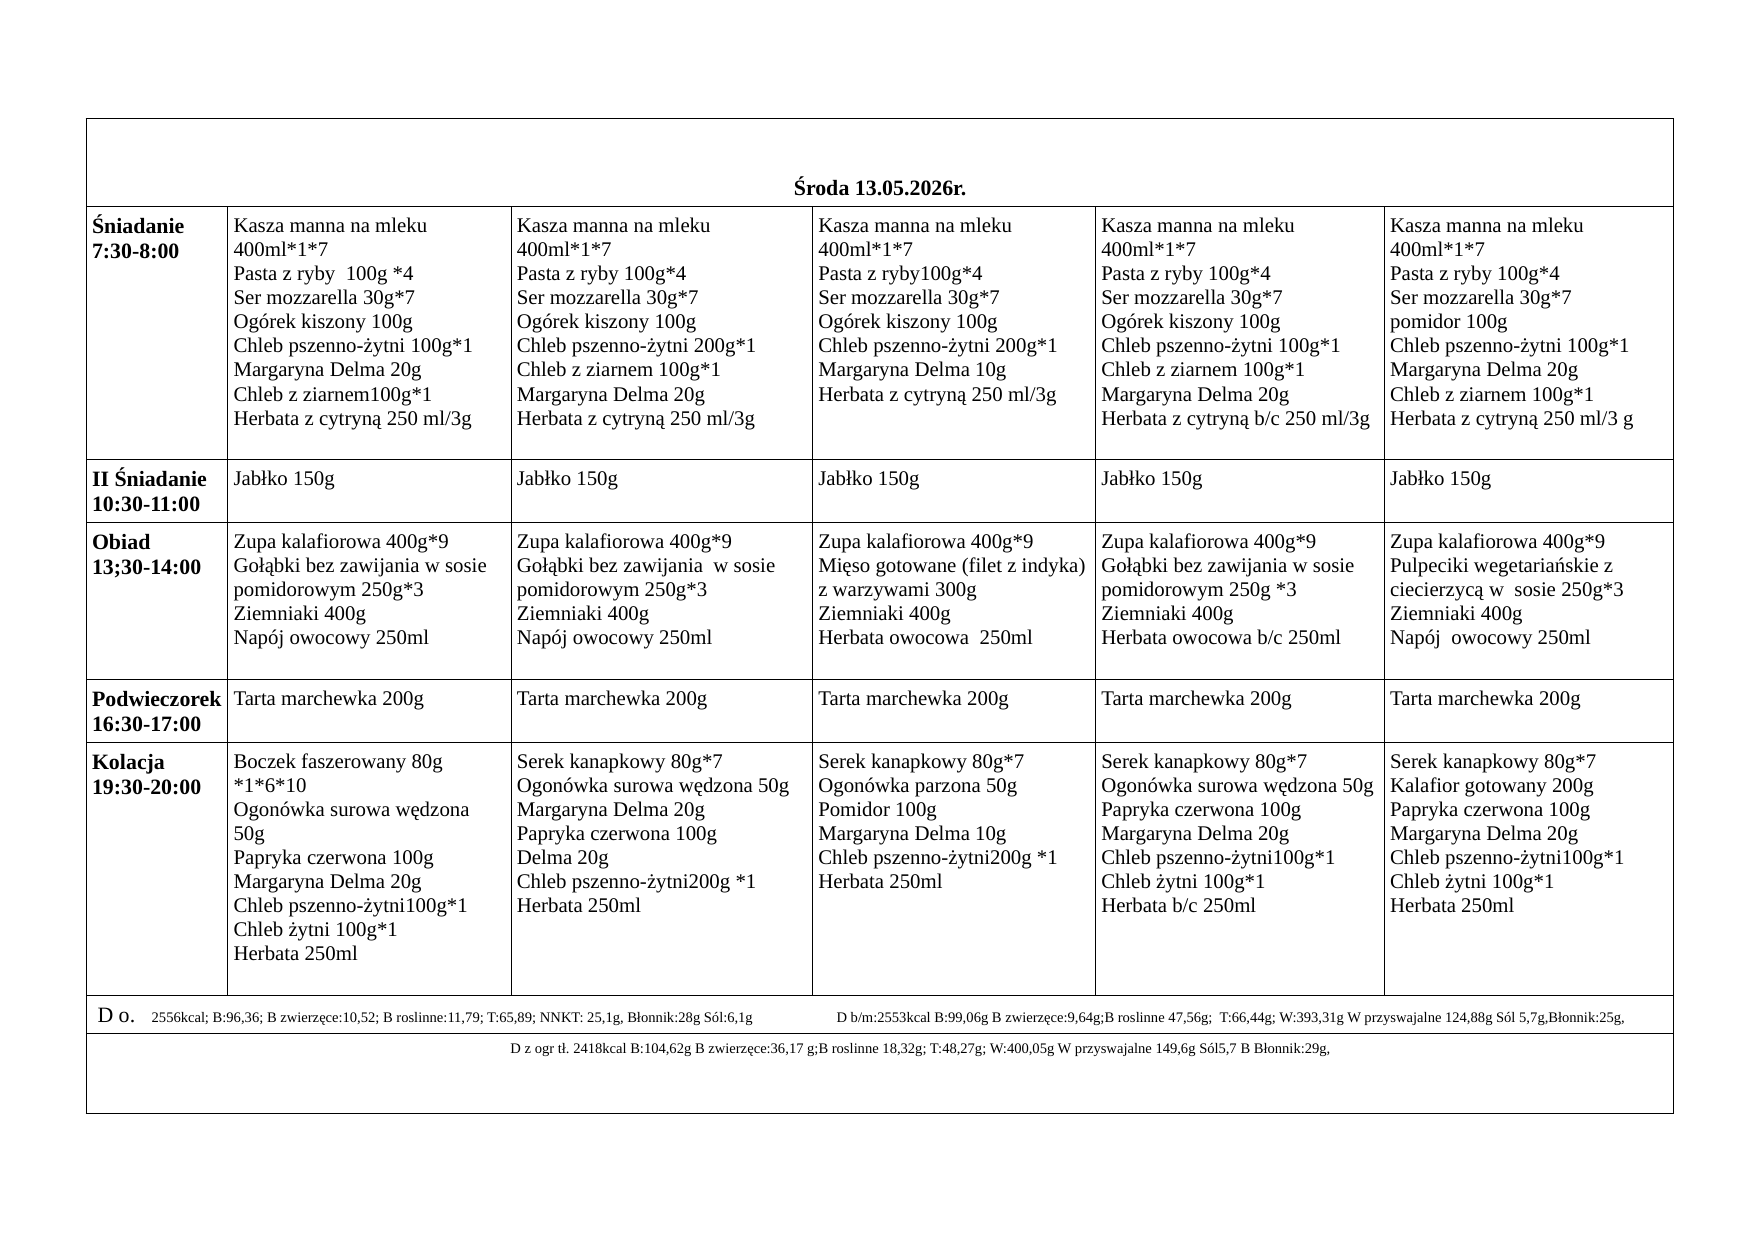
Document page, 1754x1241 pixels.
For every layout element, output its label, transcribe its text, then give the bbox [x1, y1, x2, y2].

table_cell Tarta marchewka 200g [512, 680, 812, 742]
table_cell Zupa kalafiorowa 400g*9 Gołąbki bez zawijania w sosie pomidorowym 250g *3 Ziemniaki 400g Herbata owocowa b/c 250ml [1096, 523, 1384, 679]
table_cell Tarta marchewka 200g [813, 680, 1095, 742]
table_cell Jabłko 150g [228, 460, 511, 522]
table_cell Boczek faszerowany 80g *1*6*10 Ogonówka surowa wędzona 50g Papryka czerwona 100g Margaryna Delma 20g Chleb pszenno-żytni100g*1 Chleb żytni 100g*1 Herbata 250ml [228, 743, 511, 995]
table_cell Środa 13.05.2026r. [87, 119, 1673, 206]
table_cell Tarta marchewka 200g [228, 680, 511, 742]
table_cell Jabłko 150g [512, 460, 812, 522]
table_cell Kasza manna na mleku 400ml*1*7 Pasta z ryby100g*4 Ser mozzarella 30g*7 Ogórek kiszony 100g Chleb pszenno-żytni 200g*1 Margaryna Delma 10g Herbata z cytryną 250 ml/3g [813, 207, 1095, 459]
table_cell Kasza manna na mleku 400ml*1*7 Pasta z ryby 100g *4 Ser mozzarella 30g*7 Ogórek kiszony 100g Chleb pszenno-żytni 100g*1 Margaryna Delma 20g Chleb z ziarnem100g*1 Herbata z cytryną 250 ml/3g [228, 207, 511, 459]
table_cell D o. 2556kcal; B:96,36; B zwierzęce:10,52; B roslinne:11,79; T:65,89; NNKT: 25,1g, Błonnik:28g Sól:6,1g D b/m:2553kcal B:99,06g B zwierzęce:9,64g;B roslinne 47,56g; T:66,44g; W:393,31g W przyswajalne 124,88g Sól 5,7g,Błonnik:25g, [87, 996, 1673, 1033]
table_cell Podwieczorek 16:30-17:00 [87, 680, 227, 742]
table_cell II Śniadanie 10:30-11:00 [87, 460, 227, 522]
table_cell Jabłko 150g [813, 460, 1095, 522]
table_cell Kasza manna na mleku 400ml*1*7 Pasta z ryby 100g*4 Ser mozzarella 30g*7 pomidor 100g Chleb pszenno-żytni 100g*1 Margaryna Delma 20g Chleb z ziarnem 100g*1 Herbata z cytryną 250 ml/3 g [1385, 207, 1673, 459]
table_cell Obiad 13;30-14:00 [87, 523, 227, 679]
table_cell Kasza manna na mleku 400ml*1*7 Pasta z ryby 100g*4 Ser mozzarella 30g*7 Ogórek kiszony 100g Chleb pszenno-żytni 100g*1 Chleb z ziarnem 100g*1 Margaryna Delma 20g Herbata z cytryną b/c 250 ml/3g [1096, 207, 1384, 459]
table_cell Zupa kalafiorowa 400g*9 Pulpeciki wegetariańskie z ciecierzycą w sosie 250g*3 Ziemniaki 400g Napój owocowy 250ml [1385, 523, 1673, 679]
table_cell Zupa kalafiorowa 400g*9 Mięso gotowane (filet z indyka) z warzywami 300g Ziemniaki 400g Herbata owocowa 250ml [813, 523, 1095, 679]
table_cell Serek kanapkowy 80g*7 Ogonówka parzona 50g Pomidor 100g Margaryna Delma 10g Chleb pszenno-żytni200g *1 Herbata 250ml [813, 743, 1095, 995]
table_cell Zupa kalafiorowa 400g*9 Gołąbki bez zawijania w sosie pomidorowym 250g*3 Ziemniaki 400g Napój owocowy 250ml [228, 523, 511, 679]
table_cell Tarta marchewka 200g [1096, 680, 1384, 742]
table_cell Serek kanapkowy 80g*7 Kalafior gotowany 200g Papryka czerwona 100g Margaryna Delma 20g Chleb pszenno-żytni100g*1 Chleb żytni 100g*1 Herbata 250ml [1385, 743, 1673, 995]
table_cell Śniadanie 7:30-8:00 [87, 207, 227, 459]
table_cell Zupa kalafiorowa 400g*9 Gołąbki bez zawijania w sosie pomidorowym 250g*3 Ziemniaki 400g Napój owocowy 250ml [512, 523, 812, 679]
table_cell Tarta marchewka 200g [1385, 680, 1673, 742]
table_cell Jabłko 150g [1096, 460, 1384, 522]
table_cell Jabłko 150g [1385, 460, 1673, 522]
table_cell D z ogr tł. 2418kcal B:104,62g B zwierzęce:36,17 g;B roslinne 18,32g; T:48,27g; W:400,05g W przyswajalne 149,6g Sól5,7 B Błonnik:29g, [87, 1034, 1673, 1113]
table_cell Kolacja 19:30-20:00 [87, 743, 227, 995]
table_cell Serek kanapkowy 80g*7 Ogonówka surowa wędzona 50g Margaryna Delma 20g Papryka czerwona 100g Delma 20g Chleb pszenno-żytni200g *1 Herbata 250ml [512, 743, 812, 995]
table_cell Kasza manna na mleku 400ml*1*7 Pasta z ryby 100g*4 Ser mozzarella 30g*7 Ogórek kiszony 100g Chleb pszenno-żytni 200g*1 Chleb z ziarnem 100g*1 Margaryna Delma 20g Herbata z cytryną 250 ml/3g [512, 207, 812, 459]
table_cell Serek kanapkowy 80g*7 Ogonówka surowa wędzona 50g Papryka czerwona 100g Margaryna Delma 20g Chleb pszenno-żytni100g*1 Chleb żytni 100g*1 Herbata b/c 250ml [1096, 743, 1384, 995]
